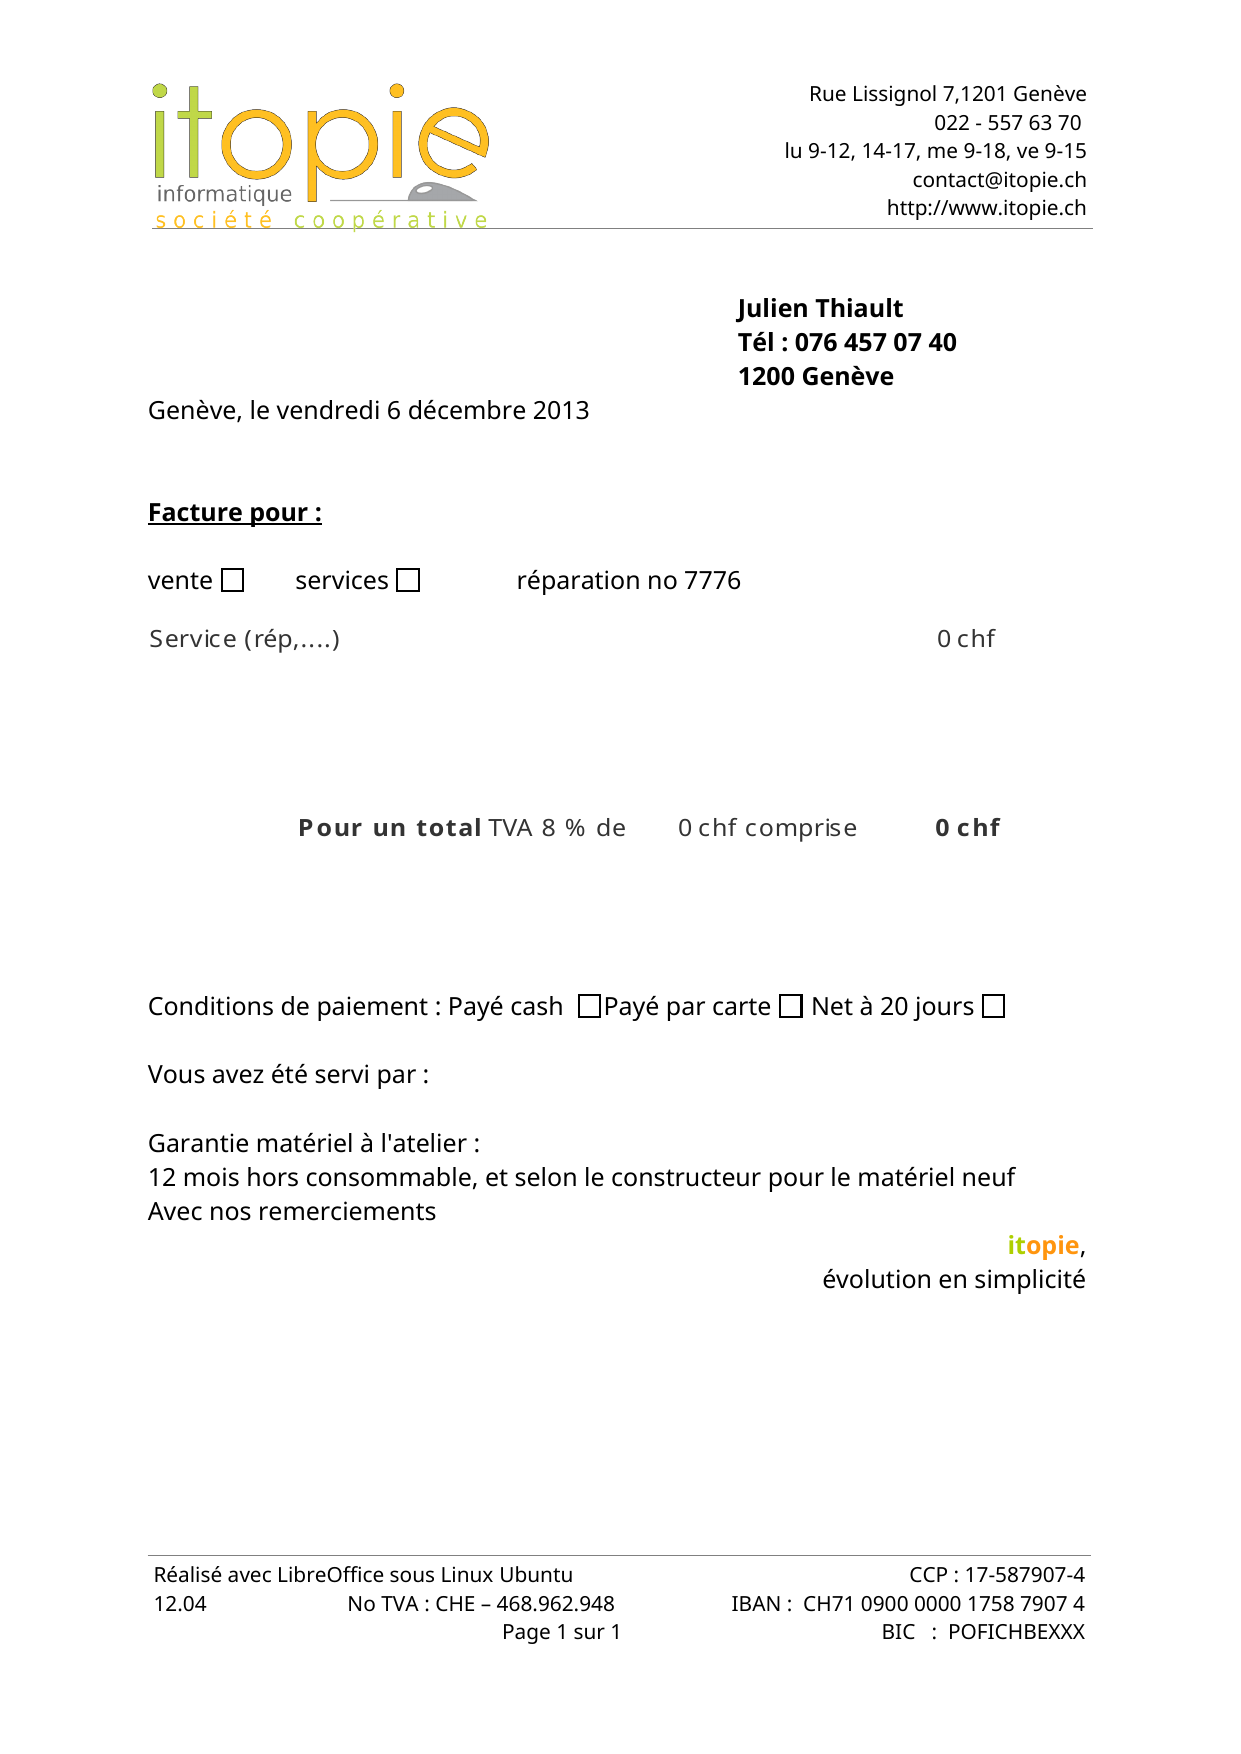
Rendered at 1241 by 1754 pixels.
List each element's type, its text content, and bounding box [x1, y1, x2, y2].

text Avec nos remerciements [148, 1193, 1093, 1227]
text Genève, le vendredi 6 décembre 2013 [148, 392, 1093, 427]
picture [138, 72, 500, 244]
text Conditions de paiement : Payé cash Payé par carte Net à 20 jours [148, 989, 1093, 1023]
text vente services réparation no 7776 [148, 563, 1093, 597]
text Facture pour : [148, 495, 1093, 529]
text Julien Thiault [148, 290, 1093, 324]
text évolution en simplicité [148, 1262, 1093, 1296]
text 12 mois hors consommable, et selon le constructeur pour le matériel neuf [148, 1159, 1093, 1193]
text Vous avez été servi par : [148, 1057, 1093, 1091]
text itopie, [148, 1227, 1093, 1262]
text 1200 Genève [148, 358, 1093, 392]
text Tél : 076 457 07 40 [148, 324, 1093, 358]
text Garantie matériel à l'atelier : [148, 1125, 1093, 1159]
